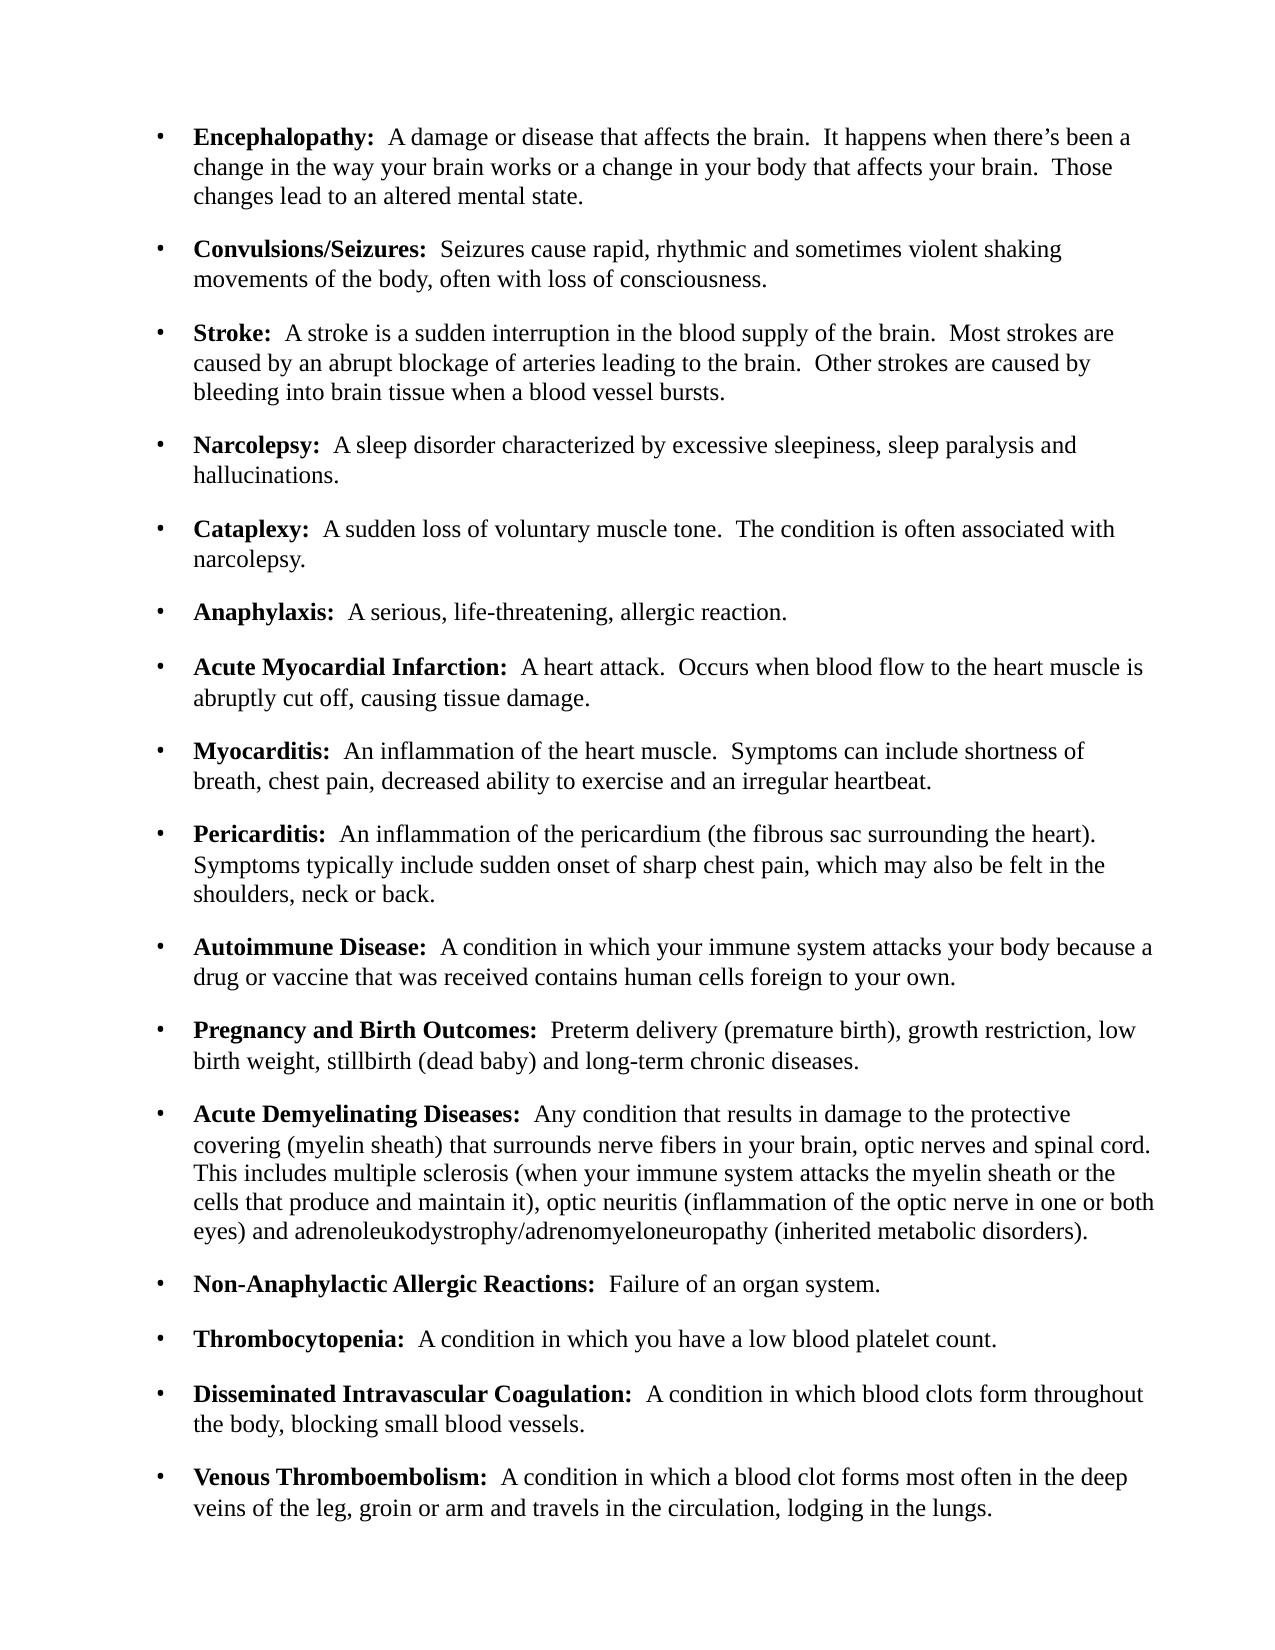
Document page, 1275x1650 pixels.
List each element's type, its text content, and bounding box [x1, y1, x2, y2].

list Anaphylaxis: A serious, life-threatening, allergic reaction. [156, 594, 1157, 628]
list Acute Demyelinating Diseases: Any condition that results in damage to the protective covering (myelin sheath) that surrounds nerve fibers in your brain, optic nerves and spinal cord. This includes multiple sclerosis (when your immune system attacks the myelin sheath or the cells that produce and maintain it), optic neuritis (inflammation of the optic nerve in one or both eyes) and adrenoleukodystrophy/adrenomyeloneuropathy (inherited metabolic disorders). [156, 1096, 1157, 1245]
list Thrombocytopenia: A condition in which you have a low blood platelet count. [156, 1321, 1157, 1354]
list Myocarditis: An inflammation of the heart muscle. Symptoms can include shortness of breath, chest pain, decreased ability to exercise and an irregular heartbeat. [156, 732, 1157, 795]
list Pregnancy and Birth Outcomes: Preterm delivery (premature birth), growth restriction, low birth weight, stillbirth (dead baby) and long-term chronic diseases. [156, 1012, 1157, 1075]
list Autoimmune Disease: A condition in which your immune system attacks your body because a drug or vaccine that was received contains human cells foreign to your own. [156, 928, 1157, 991]
list Narcolepsy: A sleep disorder characterized by excessive sleepiness, sleep paralysis and hallucinations. [156, 427, 1157, 489]
list Stroke: A stroke is a sudden interruption in the blood supply of the brain. Most strokes are caused by an abrupt blockage of arteries leading to the brain. Other strokes are caused by bleeding into brain tissue when a blood vessel bursts. [156, 314, 1157, 406]
list Venous Thromboembolism: A condition in which a blood clot forms most often in the deep veins of the leg, groin or arm and travels in the circulation, lodging in the lungs. [156, 1459, 1157, 1522]
list Cataplexy: A sudden loss of voluntary muscle tone. The condition is often associated with narcolepsy. [156, 510, 1157, 573]
list Non-Anaphylactic Allergic Reactions: Failure of an organ system. [156, 1266, 1157, 1300]
list Acute Myocardial Infarction: A heart attack. Occurs when blood flow to the heart muscle is abruptly cut off, causing tissue damage. [156, 649, 1157, 712]
list Pericarditis: An inflammation of the pericardium (the fibrous sac surrounding the heart). Symptoms typically include sudden onset of sharp chest pain, which may also be felt in the shoulders, neck or back. [156, 816, 1157, 908]
list Convulsions/Seizures: Seizures cause rapid, rhythmic and sometimes violent shaking movements of the body, often with loss of consciousness. [156, 231, 1157, 293]
list Disseminated Intravascular Coagulation: A condition in which blood clots form throughout the body, blocking small blood vessels. [156, 1375, 1157, 1438]
list Encephalopathy: A damage or disease that affects the brain. It happens when there’s been a change in the way your brain works or a change in your body that affects your brain. Those changes lead to an altered mental state. [156, 118, 1157, 210]
